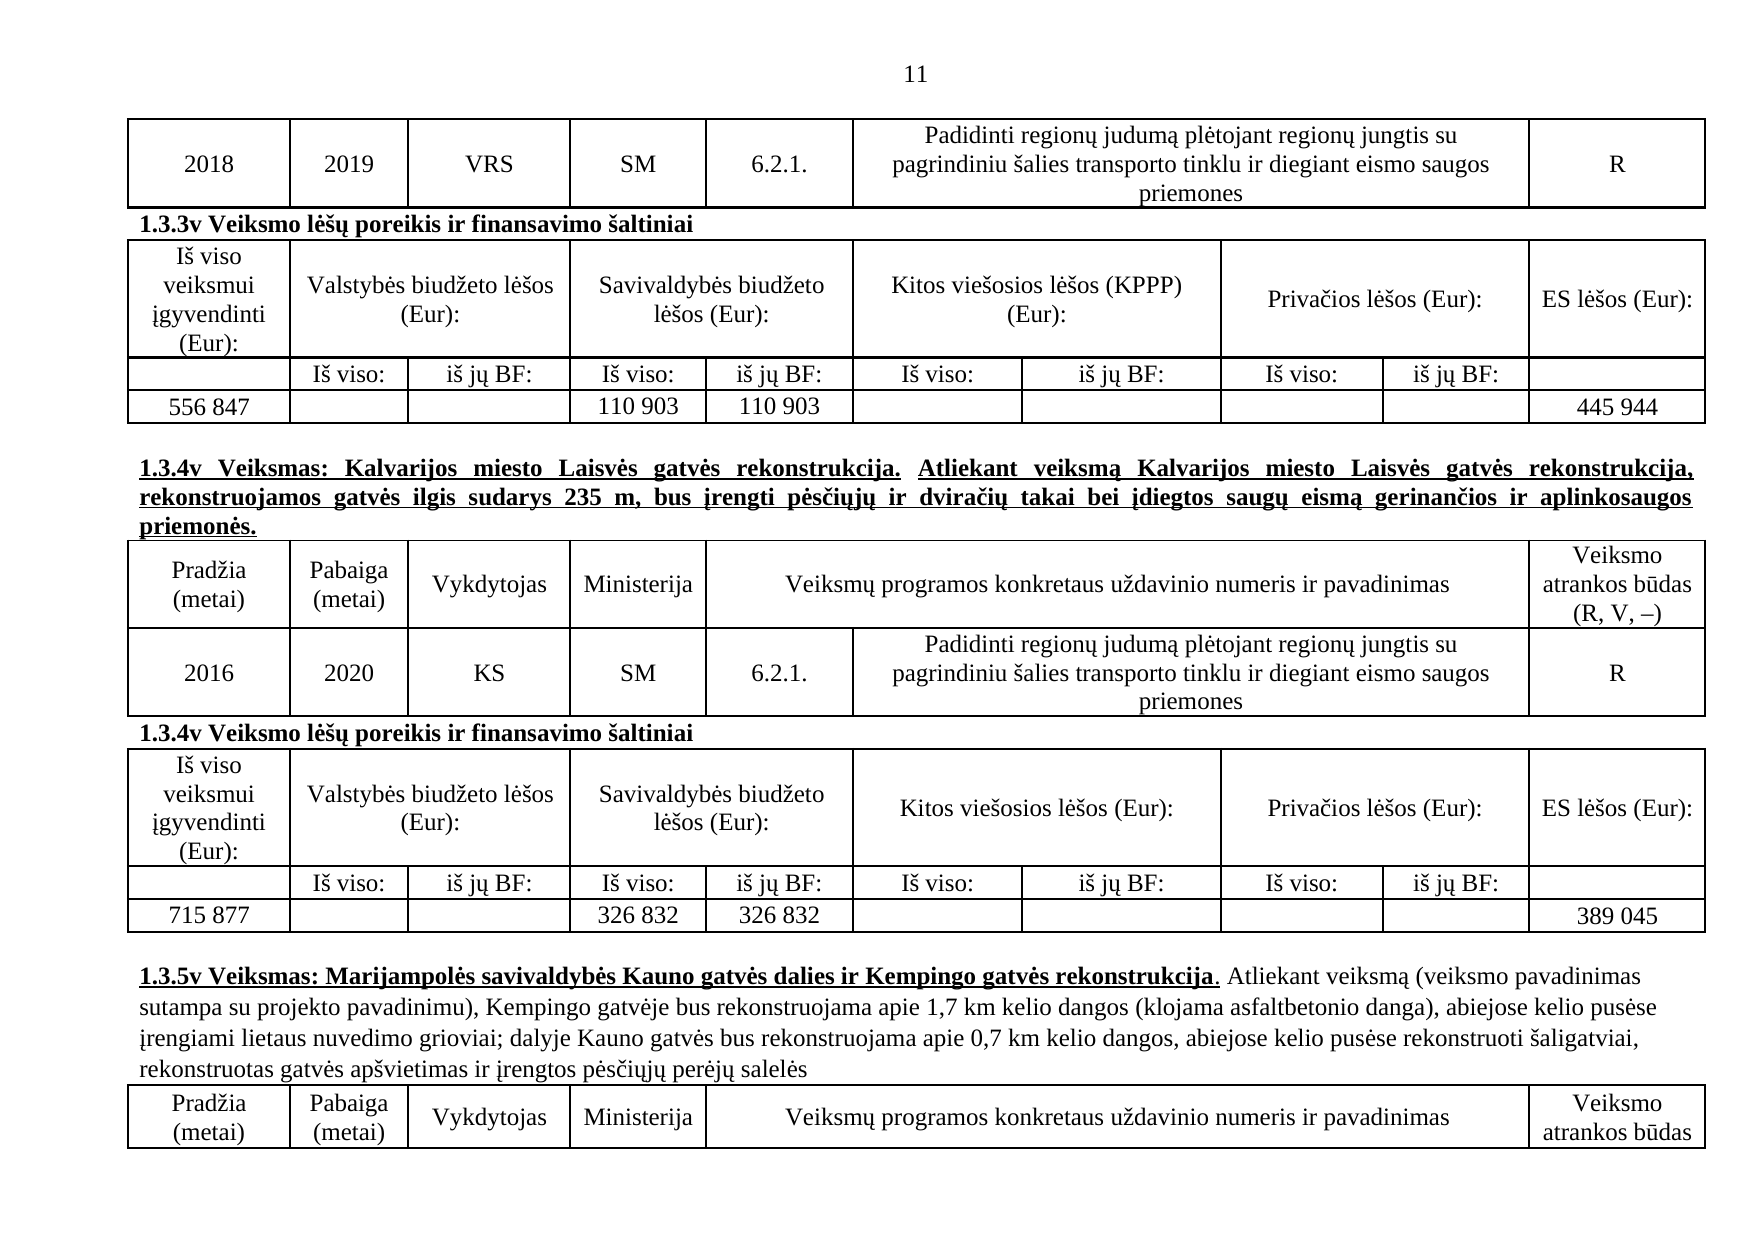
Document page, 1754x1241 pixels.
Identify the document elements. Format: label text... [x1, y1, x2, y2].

table_cell [1713, 422, 1738, 453]
table_cell [1706, 627, 1712, 715]
table_cell [1706, 898, 1712, 931]
table_cell Padidinti regionų judumą plėtojant regionų jungtis su pagrindiniu šalies transporto tinklu ir diegiant eismo saugos priemones [854, 120, 1528, 206]
table_cell [1384, 391, 1528, 422]
table_cell Savivaldybės biudžeto lėšos (Eur): [571, 750, 852, 865]
table_cell 2020 [291, 629, 407, 715]
table_cell Iš viso: [854, 867, 1021, 898]
table_cell iš jų BF: [1384, 359, 1528, 389]
table_cell Vykdytojas [409, 1086, 569, 1147]
table_cell 2016 [129, 629, 289, 715]
table_cell Iš viso veiksmui įgyvendinti (Eur): [129, 750, 289, 865]
table_cell [1738, 715, 1754, 748]
table_cell [1023, 391, 1220, 422]
table_cell 6.2.1. [707, 120, 852, 206]
table_cell [878, 424, 975, 453]
table_cell R [1530, 120, 1704, 206]
table_cell [1222, 391, 1382, 422]
table_cell [1738, 931, 1754, 1084]
table_cell 110 903 [571, 391, 705, 422]
table_cell [1738, 239, 1754, 356]
table_cell [1705, 931, 1712, 1084]
table_cell Privačios lėšos (Eur): [1222, 241, 1528, 356]
table_cell [1706, 865, 1712, 898]
table_cell [250, 424, 363, 453]
table_cell [1575, 424, 1601, 453]
table_cell iš jų BF: [707, 867, 852, 898]
table_cell [1474, 424, 1575, 453]
table_cell [1713, 389, 1738, 422]
table_cell Iš viso: [291, 359, 407, 389]
table_cell ES lėšos (Eur): [1530, 241, 1704, 356]
table_cell SM [571, 120, 705, 206]
table_cell [129, 867, 289, 898]
table_cell [1738, 118, 1754, 206]
table_cell Kitos viešosios lėšos (KPPP) (Eur): [854, 241, 1220, 356]
table_cell Iš viso: [1222, 359, 1382, 389]
table_cell iš jų BF: [1023, 867, 1220, 898]
table_cell SM [571, 629, 705, 715]
table_cell [975, 424, 1076, 453]
table_cell [1706, 356, 1712, 389]
table_cell [1713, 118, 1738, 206]
table_cell [488, 424, 587, 453]
table_cell [1705, 206, 1712, 239]
table_cell Veiksmų programos konkretaus uždavinio numeris ir pavadinimas [707, 541, 1528, 627]
table_cell [1705, 453, 1712, 539]
table_cell Iš viso: [854, 359, 1021, 389]
table_cell Kitos viešosios lėšos (Eur): [854, 750, 1220, 865]
table_cell 1.3.3v Veiksmo lėšų poreikis ir finansavimo šaltiniai [128, 209, 1705, 239]
table_cell Pabaiga (metai) [291, 541, 407, 627]
table_cell 1.3.4v Veiksmas: Kalvarijos miesto Laisvės gatvės rekonstrukcija. Atliekant veiksmą Kalvarijos miesto Laisvės gatvės rekonstrukcija, rekonstruojamos gatvės ilgis sudarys 235 m, bus įrengti pėsčiųjų ir dviračių takai bei įdiegtos saugų eismą gerinančios ir aplinkosaugos priemonės. [128, 453, 1705, 539]
table_cell iš jų BF: [707, 359, 852, 389]
table_cell [1705, 715, 1712, 748]
table_cell [291, 391, 407, 422]
table_cell [1713, 206, 1738, 239]
table_cell Pabaiga (metai) [291, 1086, 407, 1147]
table_cell [1738, 1084, 1754, 1147]
table_cell [389, 424, 488, 453]
table_cell 326 832 [707, 900, 852, 931]
table_cell [409, 391, 569, 422]
table_cell 556 847 [129, 391, 289, 422]
table_cell [1738, 865, 1754, 898]
table_cell [1713, 627, 1738, 715]
table_cell [587, 424, 683, 453]
table_cell 2018 [129, 120, 289, 206]
table_cell [1706, 118, 1712, 206]
table_cell [1713, 453, 1738, 539]
table_cell Ministerija [571, 1086, 705, 1147]
table_cell [1713, 931, 1738, 1084]
table_cell Iš viso veiksmui įgyvendinti (Eur): [129, 241, 289, 356]
table_cell [1275, 424, 1371, 453]
table_cell [1173, 424, 1275, 453]
table_cell Ministerija [571, 541, 705, 627]
table_cell iš jų BF: [409, 359, 569, 389]
table_cell [128, 424, 224, 453]
table_cell [684, 424, 728, 453]
table_cell Iš viso: [1222, 867, 1382, 898]
table_cell [1371, 424, 1473, 453]
table_cell [1713, 1084, 1738, 1147]
table_cell [225, 424, 250, 453]
table_cell Privačios lėšos (Eur): [1222, 750, 1528, 865]
table_cell 715 877 [129, 900, 289, 931]
table_cell [1713, 748, 1738, 865]
table_cell [1530, 867, 1704, 898]
table_cell Pradžia (metai) [129, 1086, 289, 1147]
table_cell iš jų BF: [1384, 867, 1528, 898]
table_cell ES lėšos (Eur): [1530, 750, 1704, 865]
table_cell [1713, 715, 1738, 748]
table_cell Iš viso: [291, 867, 407, 898]
table_cell [854, 391, 1021, 422]
table_cell Pradžia (metai) [129, 541, 289, 627]
table_cell KS [409, 629, 569, 715]
table_cell [1738, 453, 1754, 539]
table_cell [1706, 239, 1712, 356]
table_cell Savivaldybės biudžeto lėšos (Eur): [571, 241, 852, 356]
table_cell VRS [409, 120, 569, 206]
table_cell 110 903 [707, 391, 852, 422]
table_cell [854, 900, 1021, 931]
table_cell Veiksmų programos konkretaus uždavinio numeris ir pavadinimas [707, 1086, 1528, 1147]
table_cell [1706, 1084, 1712, 1147]
table_cell [1713, 239, 1738, 356]
table_cell [1530, 359, 1704, 389]
table_cell [1601, 422, 1712, 453]
table_cell [1738, 898, 1754, 931]
table_cell iš jų BF: [409, 867, 569, 898]
table_cell 445 944 [1530, 391, 1704, 422]
table_cell [1738, 206, 1754, 239]
table_cell [1713, 898, 1738, 931]
table_cell [1222, 900, 1382, 931]
table_cell 2019 [291, 120, 407, 206]
table_cell [1713, 865, 1738, 898]
table_cell [1738, 356, 1754, 389]
table_cell Veiksmo atrankos būdas [1530, 1086, 1704, 1147]
table_cell [1384, 900, 1528, 931]
table_cell [728, 424, 853, 453]
table_cell [1738, 389, 1754, 422]
table_cell Vykdytojas [409, 541, 569, 627]
table_cell 1.3.4v Veiksmo lėšų poreikis ir finansavimo šaltiniai [128, 717, 1705, 748]
table_cell [291, 900, 407, 931]
table_cell 6.2.1. [707, 629, 852, 715]
table_cell 389 045 [1530, 900, 1704, 931]
table_cell [1706, 540, 1712, 627]
table_cell Iš viso: [571, 867, 705, 898]
table_cell 326 832 [571, 900, 705, 931]
table_cell Padidinti regionų judumą plėtojant regionų jungtis su pagrindiniu šalies transporto tinklu ir diegiant eismo saugos priemones [854, 629, 1528, 715]
table_cell [1706, 389, 1712, 422]
table_cell Valstybės biudžeto lėšos (Eur): [291, 750, 569, 865]
table_cell [1706, 748, 1712, 865]
table_cell [129, 359, 289, 389]
table_cell 1.3.5v Veiksmas: Marijampolės savivaldybės Kauno gatvės dalies ir Kempingo gatvės rekonstrukcija. Atliekant veiksmą (veiksmo pavadinimas sutampa su projekto pavadinimu), Kempingo gatvėje bus rekonstruojama apie 1,7 km kelio dangos (klojama asfaltbetonio danga), abiejose kelio pusėse įrengiami lietaus nuvedimo grioviai; dalyje Kauno gatvės bus rekonstruojama apie 0,7 km kelio dangos, abiejose kelio pusėse rekonstruoti šaligatviai, rekonstruotas gatvės apšvietimas ir įrengtos pėsčiųjų perėjų salelės [128, 933, 1705, 1084]
table_cell [1738, 422, 1754, 453]
table_cell R [1530, 629, 1704, 715]
table_cell [1738, 540, 1754, 627]
table_cell [1076, 424, 1173, 453]
table_cell [1738, 627, 1754, 715]
table_cell [363, 424, 389, 453]
table_cell [409, 900, 569, 931]
table_cell iš jų BF: [1023, 359, 1220, 389]
table_cell Veiksmo atrankos būdas (R, V, –) [1530, 541, 1704, 627]
table_cell [1713, 540, 1738, 627]
table_cell [1738, 748, 1754, 865]
table_cell Iš viso: [571, 359, 705, 389]
table_cell [853, 424, 878, 453]
table_cell [1713, 356, 1738, 389]
table_cell [1023, 900, 1220, 931]
table_cell Valstybės biudžeto lėšos (Eur): [291, 241, 569, 356]
